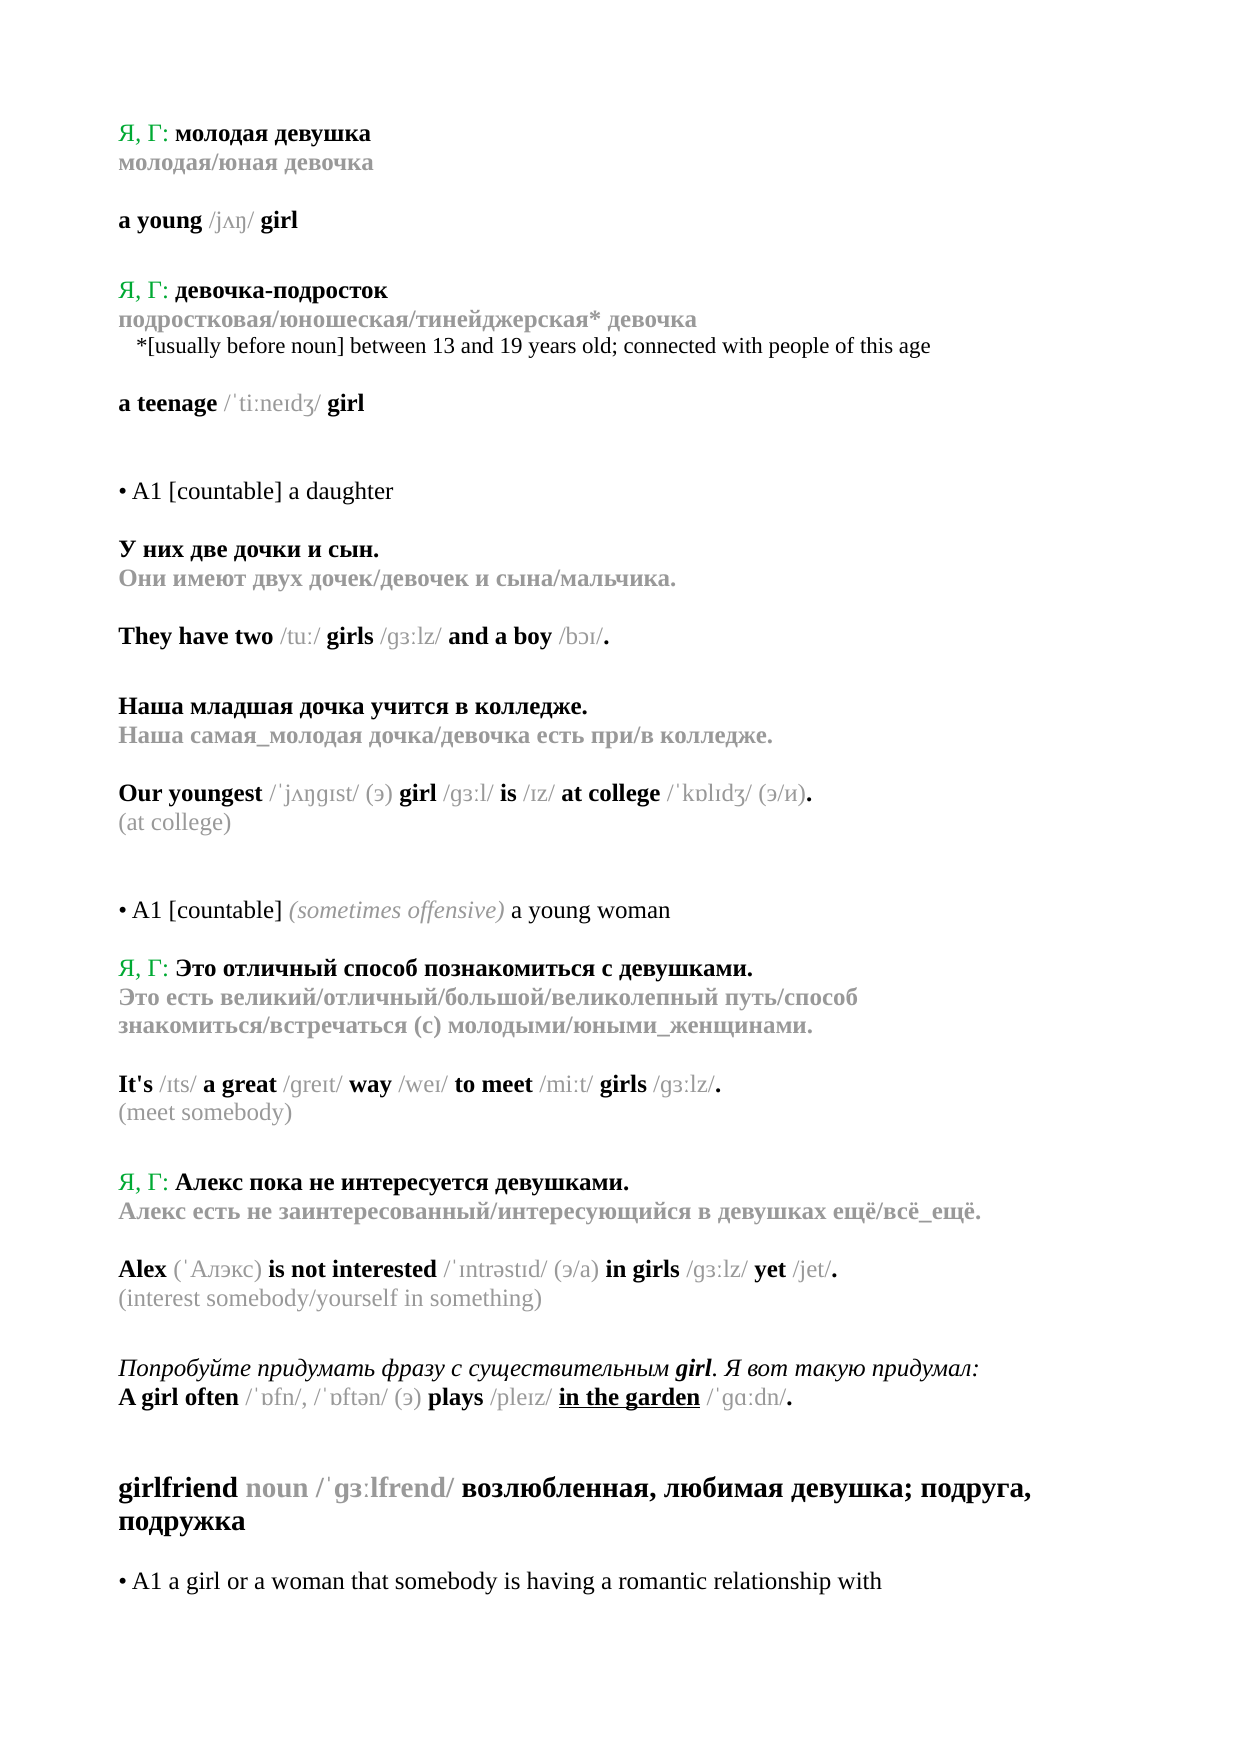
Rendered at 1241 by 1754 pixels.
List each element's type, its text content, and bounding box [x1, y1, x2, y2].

text They have two /tuː/ girls /ɡɜːlz/ and a boy /bɔɪ/. [118, 621, 1122, 650]
text Попробуйте придумать фразу с существительным girl. Я вот такую придумал: A girl often /ˈɒfn/, /ˈɒftən/ (э) plays /pleɪz/ in the garden /ˈɡɑːdn/. [118, 1353, 1122, 1411]
text Я, Г: Алекс пока не интересуется девушками. Алекс есть не заинтересованный/интересующийся в девушках ещё/всё_ещё. [118, 1167, 1122, 1225]
text a young /jʌŋ/ girl [118, 205, 1122, 234]
text Наша младшая дочка учится в колледже. Наша самая_молодая дочка/девочка есть при/в колледже. [118, 691, 1122, 749]
text Я, Г: Это отличный способ познакомиться с девушками. Это есть великий/отличный/большой/великолепный путь/способ знакомиться/встречаться (с) молодыми/юными_женщинами. [118, 953, 1122, 1039]
text *[usually before noun] between 13 and 19 years old; connected with people of this age [136, 333, 1122, 359]
text It's /ɪts/ a great /ɡreɪt/ way /weɪ/ to meet /miːt/ girls /ɡɜːlz/. (meet somebody) [118, 1069, 1122, 1126]
text Я, Г: молодая девушка молодая/юная девочка [118, 118, 1122, 176]
text У них две дочки и сын. Они имеют двух дочек/девочек и сына/мальчика. [118, 534, 1122, 592]
text Our youngest /ˈjʌŋɡɪst/ (э) girl /ɡɜːl/ is /ɪz/ at college /ˈkɒlɪdʒ/ (э/и). (at college) [118, 778, 1122, 836]
text girlfriend noun /ˈɡɜːlfrend/ возлюбленная, любимая девушка; подруга, подружка [118, 1470, 1122, 1537]
text • A1 a girl or a woman that somebody is having a romantic relationship with [118, 1566, 1122, 1595]
text • A1 [countable] a daughter [118, 476, 1122, 505]
text Alex (ˈАлэкс) is not interested /ˈɪntrəstɪd/ (э/а) in girls /ɡɜːlz/ yet /jet/. (interest somebody/yourself in something) [118, 1254, 1122, 1312]
text Я, Г: девочка-подросток подростковая/юношеская/тинейджерская* девочка [118, 275, 1122, 333]
text a teenage /ˈtiːneɪdʒ/ girl [118, 388, 1122, 417]
text • A1 [countable] (sometimes offensive) a young woman [118, 895, 1122, 923]
